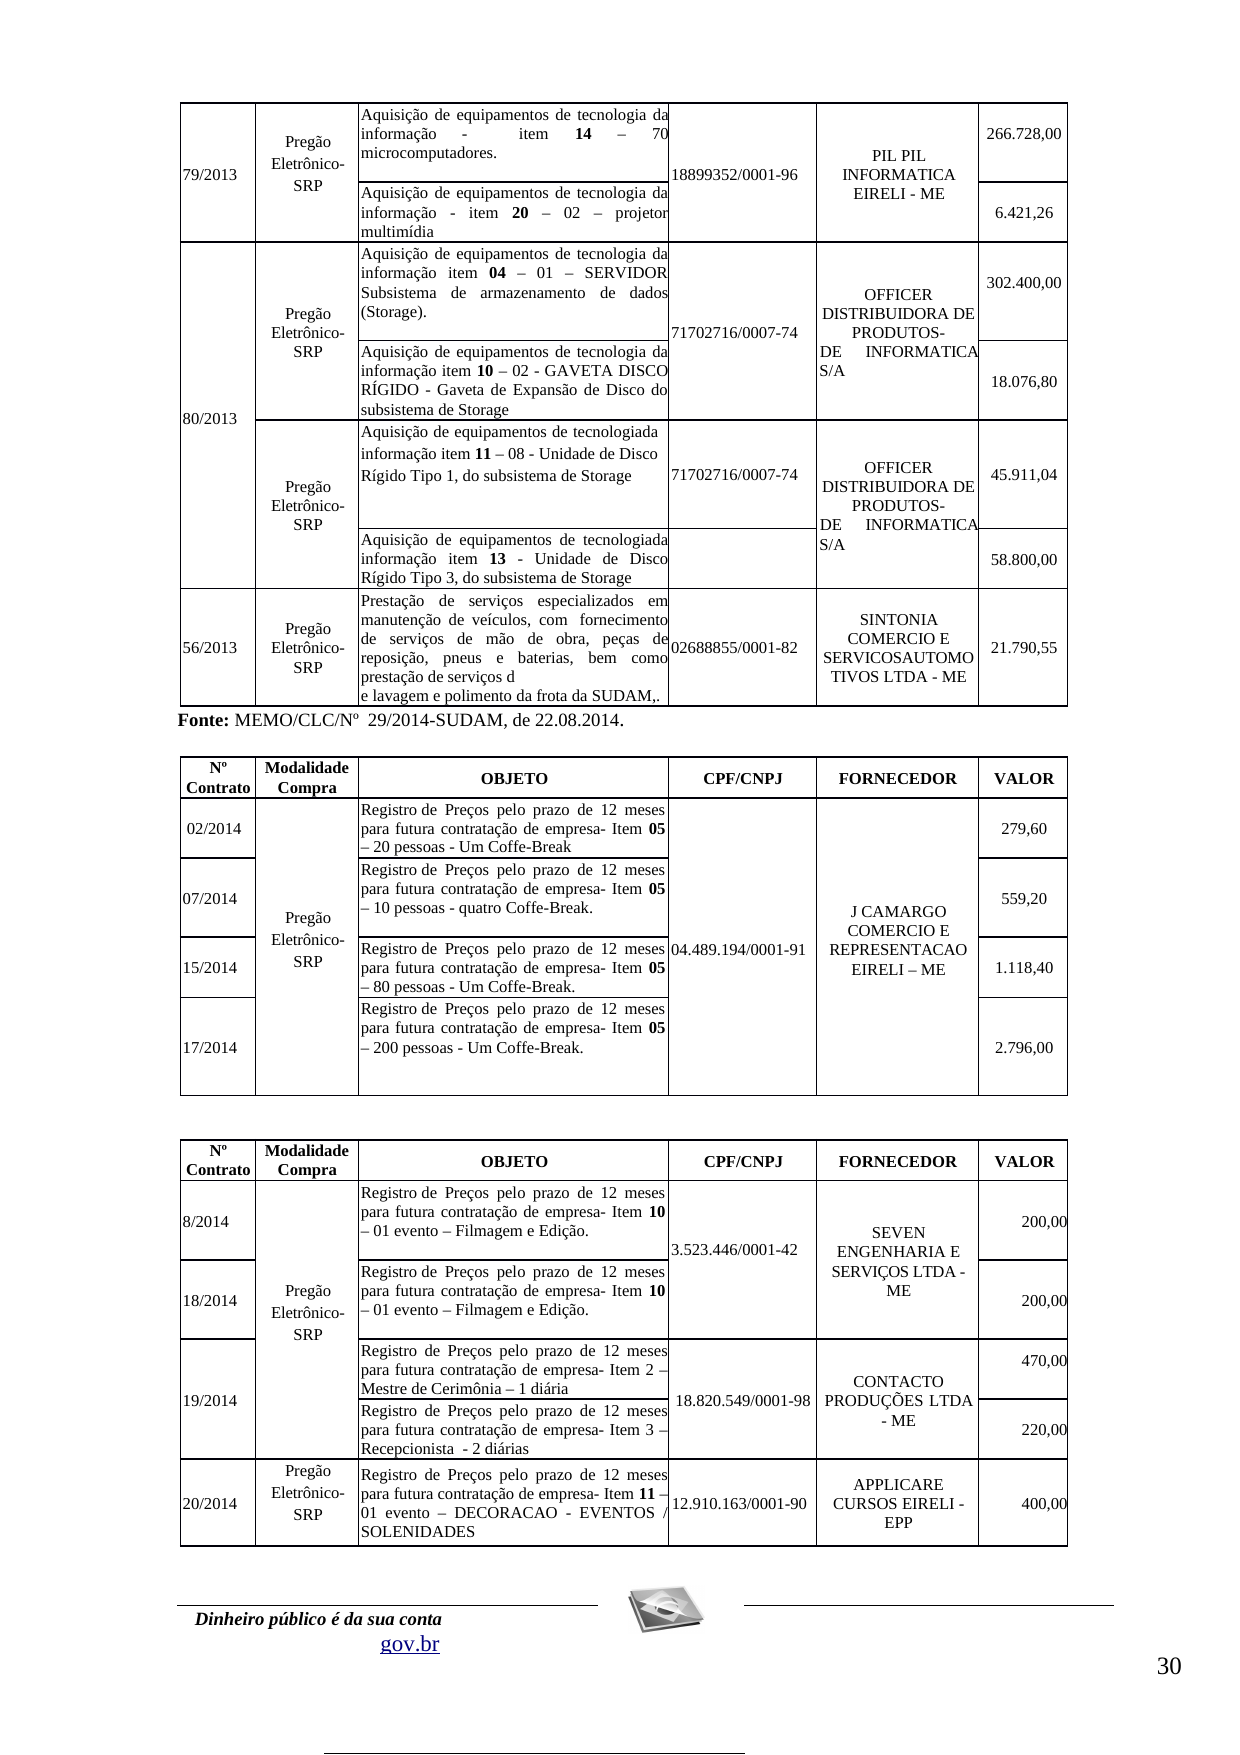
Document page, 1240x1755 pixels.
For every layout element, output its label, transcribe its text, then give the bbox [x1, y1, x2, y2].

table_header CPF/CNPJ [669, 1141, 816, 1180]
table_header PIL PIL INFORMATICA EIRELI - ME [817, 104, 978, 241]
table_cell 56/2013 [181, 589, 255, 705]
table_cell Pregão Eletrônico- SRP [256, 1181, 358, 1458]
table_cell 302.400,00 [979, 243, 1067, 340]
table_cell 45.911,04 [979, 421, 1067, 527]
table_cell 19/2014 [181, 1340, 255, 1458]
table_cell 17/2014 [181, 998, 255, 1095]
table_cell Registro de Preços pelo prazo de 12 meses para futura contratação de empresa- Item 2 – Mestre de Cerimônia – 1 diária [359, 1340, 668, 1398]
table_cell Aquisição de equipamentos de tecnologiada informação item 11 – 08 - Unidade de Disco Rígido Tipo 1, do subsistema de Storage [359, 421, 668, 527]
table_header FORNECEDOR [817, 758, 978, 797]
table_header VALOR [979, 758, 1067, 797]
table_cell Aquisição de equipamentos de tecnologiada informação item 13 - Unidade de Disco Rígido Tipo 3, do subsistema de Storage [359, 529, 668, 588]
table_cell Prestação de serviços especializados em manutenção de veículos, com fornecimento de serviços de mão de obra, peças de reposição, pneus e baterias, bem como prestação de serviços d e lavagem e polimento da frota da SUDAM,. [359, 589, 668, 705]
table_cell 1.118,40 [979, 938, 1067, 996]
table_cell Pregão Eletrônico- SRP [256, 589, 358, 705]
table_cell 3.523.446/0001-42 [669, 1181, 816, 1338]
table_header 18899352/0001-96 [669, 104, 816, 241]
table_cell 200,00 [979, 1181, 1067, 1259]
table_cell 15/2014 [181, 938, 255, 996]
table_header Nº Contrato [181, 1141, 255, 1180]
table_cell Pregão Eletrônico- SRP [256, 1460, 358, 1545]
table_header Pregão Eletrônico- SRP [256, 104, 358, 241]
table_cell 71702716/0007-74 [669, 421, 816, 527]
table_cell 400,00 [979, 1460, 1067, 1545]
table_cell 80/2013 [181, 243, 255, 588]
table_cell Aquisição de equipamentos de tecnologia da informação - item 20 – 02 – projetor multimídia [359, 183, 668, 241]
table_cell 07/2014 [181, 859, 255, 936]
table_cell Registro de Preços pelo prazo de 12 meses para futura contratação de empresa- Item 05 – 20 pessoas - Um Coffe-Break [359, 799, 668, 857]
table_cell 04.489.194/0001-91 [669, 799, 816, 1095]
table_cell J CAMARGO COMERCIO E REPRESENTACAO EIRELI – ME [817, 799, 978, 1095]
table_cell 18.076,80 [979, 341, 1067, 419]
table_header Modalidade Compra [256, 1141, 358, 1180]
table_cell 279,60 [979, 799, 1067, 857]
table_header CPF/CNPJ [669, 758, 816, 797]
table_header VALOR [979, 1141, 1067, 1180]
table_cell 12.910.163/0001-90 [669, 1460, 816, 1545]
table_cell 2.796,00 [979, 998, 1067, 1095]
table_cell SINTONIA COMERCIO E SERVICOSAUTOMO TIVOS LTDA - ME [817, 589, 978, 705]
table_header Modalidade Compra [256, 758, 358, 797]
table_cell Registro de Preços pelo prazo de 12 meses para futura contratação de empresa- Item 05 – 80 pessoas - Um Coffe-Break. [359, 938, 668, 996]
table_header OBJETO [359, 1141, 668, 1180]
table_header 266.728,00 [979, 104, 1067, 181]
table_cell Registro de Preços pelo prazo de 12 meses para futura contratação de empresa- Item 11 – 01 evento – DECORACAO - EVENTOS / SOLENIDADES [359, 1460, 668, 1545]
table_header Aquisição de equipamentos de tecnologia da informação - item 14 – 70 microcomputadores. [359, 104, 668, 181]
table_cell Aquisição de equipamentos de tecnologia da informação item 04 – 01 – SERVIDOR Subsistema de armazenamento de dados (Storage). [359, 243, 668, 340]
table_cell 220,00 [979, 1400, 1067, 1458]
table_cell Pregão Eletrônico- SRP [256, 243, 358, 419]
table_cell SEVEN ENGENHARIA E SERVIÇOS LTDA - ME [817, 1181, 978, 1338]
table_cell 6.421,26 [979, 183, 1067, 241]
table_cell CONTACTO PRODUÇÕES LTDA - ME [817, 1340, 978, 1458]
table_cell Registro de Preços pelo prazo de 12 meses para futura contratação de empresa- Item 10 – 01 evento – Filmagem e Edição. [359, 1261, 668, 1338]
table_cell OFFICER DISTRIBUIDORA DE PRODUTOS- DE INFORMATICA S/A [817, 243, 978, 419]
table_cell 20/2014 [181, 1460, 255, 1545]
table_cell 8/2014 [181, 1181, 255, 1259]
text Fonte: MEMO/CLC/Nº 29/2014-SUDAM, de 22.08.2014. [177, 707, 1239, 731]
table_cell 18.820.549/0001-98 [669, 1340, 816, 1458]
table_cell 21.790,55 [979, 589, 1067, 705]
table_header OBJETO [359, 758, 668, 797]
table_cell Aquisição de equipamentos de tecnologia da informação item 10 – 02 - GAVETA DISCO RÍGIDO - Gaveta de Expansão de Disco do subsistema de Storage [359, 341, 668, 419]
table_cell Pregão Eletrônico- SRP [256, 421, 358, 588]
table_header FORNECEDOR [817, 1141, 978, 1180]
table_cell 58.800,00 [979, 529, 1067, 588]
table_cell 200,00 [979, 1261, 1067, 1338]
table_cell [669, 529, 816, 588]
table_cell Pregão Eletrônico- SRP [256, 799, 358, 1095]
table_cell Registro de Preços pelo prazo de 12 meses para futura contratação de empresa- Item 3 – Recepcionista - 2 diárias [359, 1400, 668, 1458]
table_cell 470,00 [979, 1340, 1067, 1398]
table_cell 559,20 [979, 859, 1067, 936]
table_cell Registro de Preços pelo prazo de 12 meses para futura contratação de empresa- Item 10 – 01 evento – Filmagem e Edição. [359, 1181, 668, 1259]
table_cell 18/2014 [181, 1261, 255, 1338]
table_header 79/2013 [181, 104, 255, 241]
table_cell 71702716/0007-74 [669, 243, 816, 419]
table_cell Registro de Preços pelo prazo de 12 meses para futura contratação de empresa- Item 05 – 10 pessoas - quatro Coffe-Break. [359, 859, 668, 936]
table_cell Registro de Preços pelo prazo de 12 meses para futura contratação de empresa- Item 05 – 200 pessoas - Um Coffe-Break. [359, 998, 668, 1095]
table_cell 02/2014 [181, 799, 255, 857]
table_cell APPLICARE CURSOS EIRELI - EPP [817, 1460, 978, 1545]
table_cell OFFICER DISTRIBUIDORA DE PRODUTOS- DE INFORMATICA S/A [817, 421, 978, 588]
table_cell 02688855/0001-82 [669, 589, 816, 705]
table_header Nº Contrato [181, 758, 255, 797]
